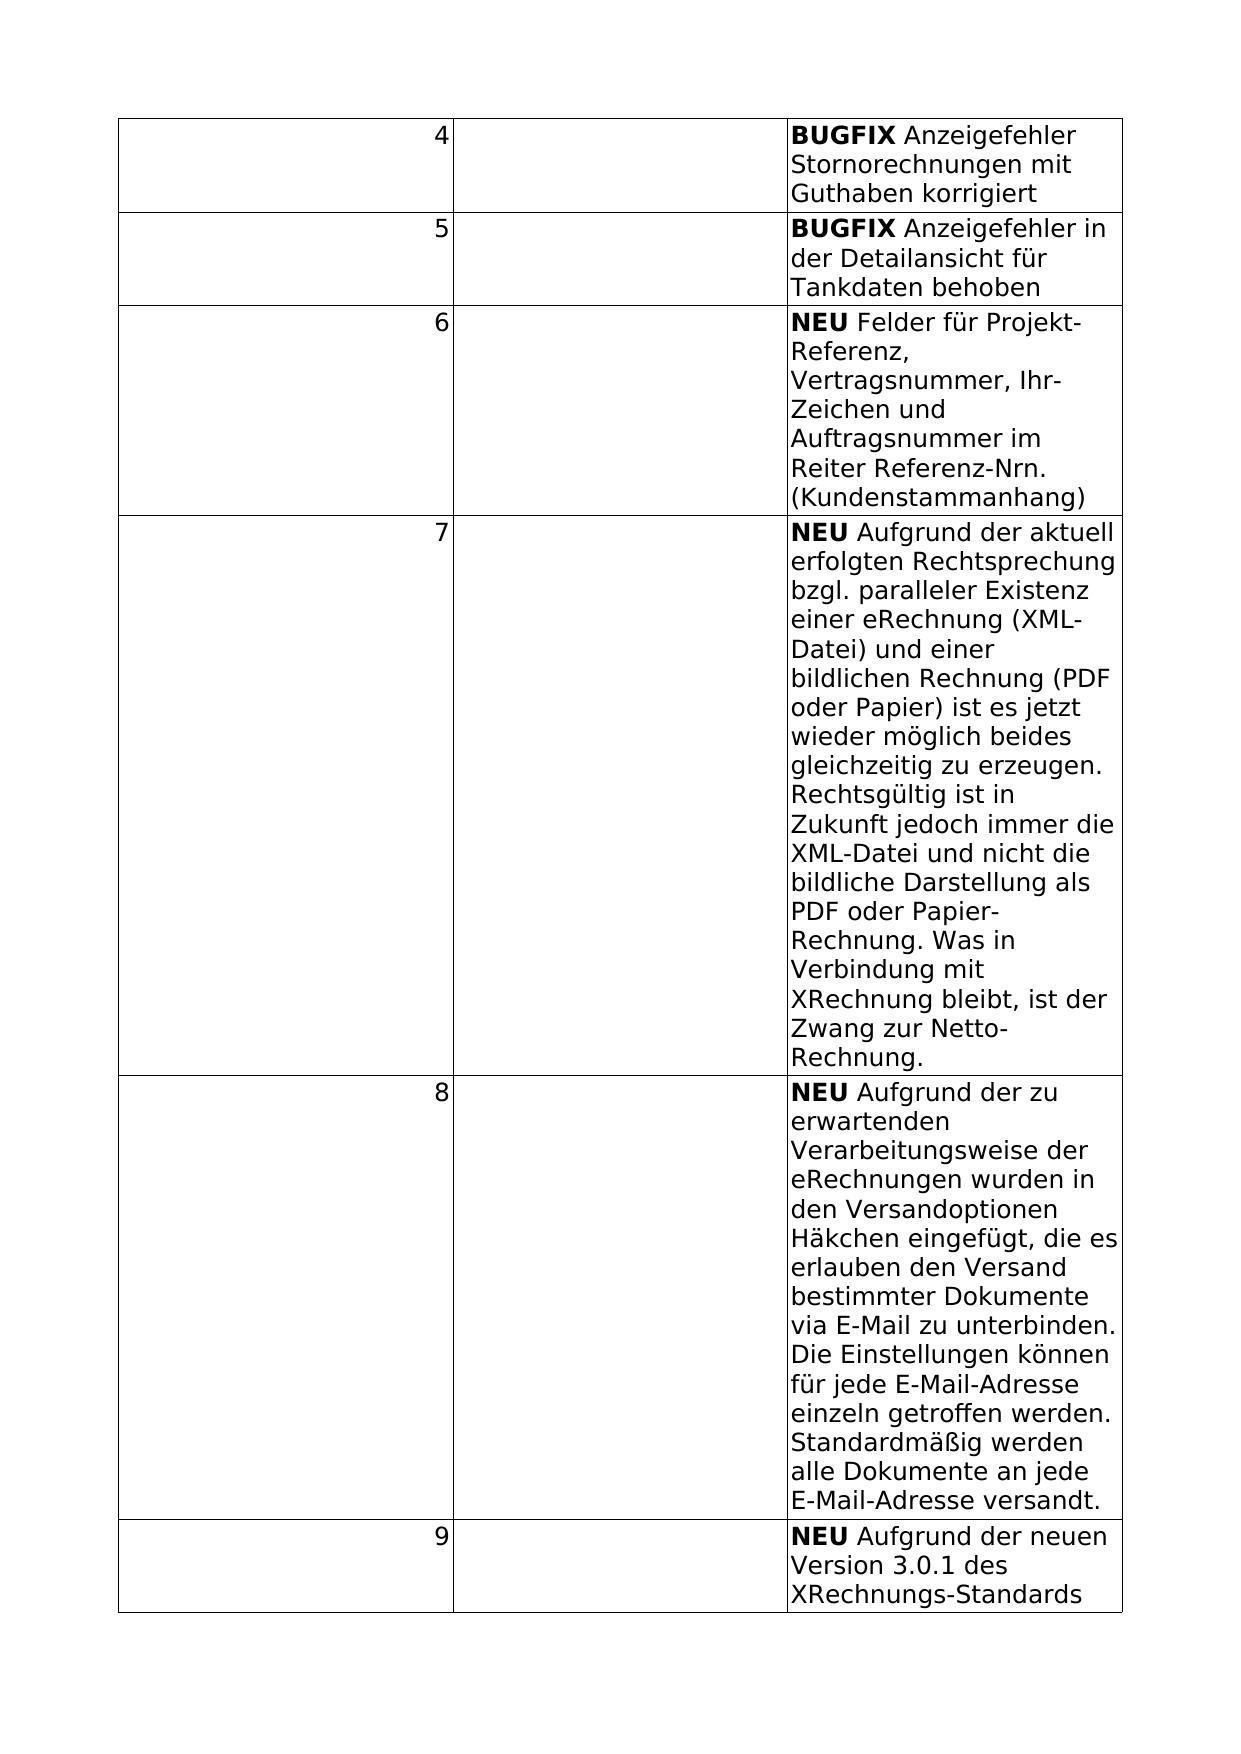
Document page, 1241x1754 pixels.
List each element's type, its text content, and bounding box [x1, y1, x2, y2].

table_cell [454, 1076, 787, 1519]
table_cell [454, 119, 787, 212]
table_cell 9 [119, 1520, 453, 1612]
table_cell BUGFIX Anzeigefehler Stornorechnungen mit Guthaben korrigiert [788, 119, 1122, 212]
table_cell NEU Aufgrund der aktuell erfolgten Rechtsprechung bzgl. paralleler Existenz einer eRechnung (XML-Datei) und einer bildlichen Rechnung (PDF oder Papier) ist es jetzt wieder möglich beides gleichzeitig zu erzeugen. Rechtsgültig ist in Zukunft jedoch immer die XML-Datei und nicht die bildliche Darstellung als PDF oder Papier-Rechnung. Was in Verbindung mit XRechnung bleibt, ist der Zwang zur Netto-Rechnung. [788, 516, 1122, 1075]
table_cell 8 [119, 1076, 453, 1519]
table_cell [454, 1520, 787, 1612]
table_cell [454, 306, 787, 515]
table_cell NEU Aufgrund der zu erwartenden Verarbeitungsweise der eRechnungen wurden in den Versandoptionen Häkchen eingefügt, die es erlauben den Versand bestimmter Dokumente via E-Mail zu unterbinden. Die Einstellungen können für jede E-Mail-Adresse einzeln getroffen werden. Standardmäßig werden alle Dokumente an jede E-Mail-Adresse versandt. [788, 1076, 1122, 1519]
table_cell BUGFIX Anzeigefehler in der Detailansicht für Tankdaten behoben [788, 213, 1122, 305]
table_cell 6 [119, 306, 453, 515]
table_cell NEU Aufgrund der neuen Version 3.0.1 des XRechnungs-Standards [788, 1520, 1122, 1612]
table_cell 7 [119, 516, 453, 1075]
table_cell NEU Felder für Projekt-Referenz, Vertragsnummer, Ihr-Zeichen und Auftragsnummer im Reiter Referenz-Nrn. (Kundenstammanhang) [788, 306, 1122, 515]
table_cell 5 [119, 213, 453, 305]
table_cell 4 [119, 119, 453, 212]
table_cell [454, 213, 787, 305]
table_cell [454, 516, 787, 1075]
